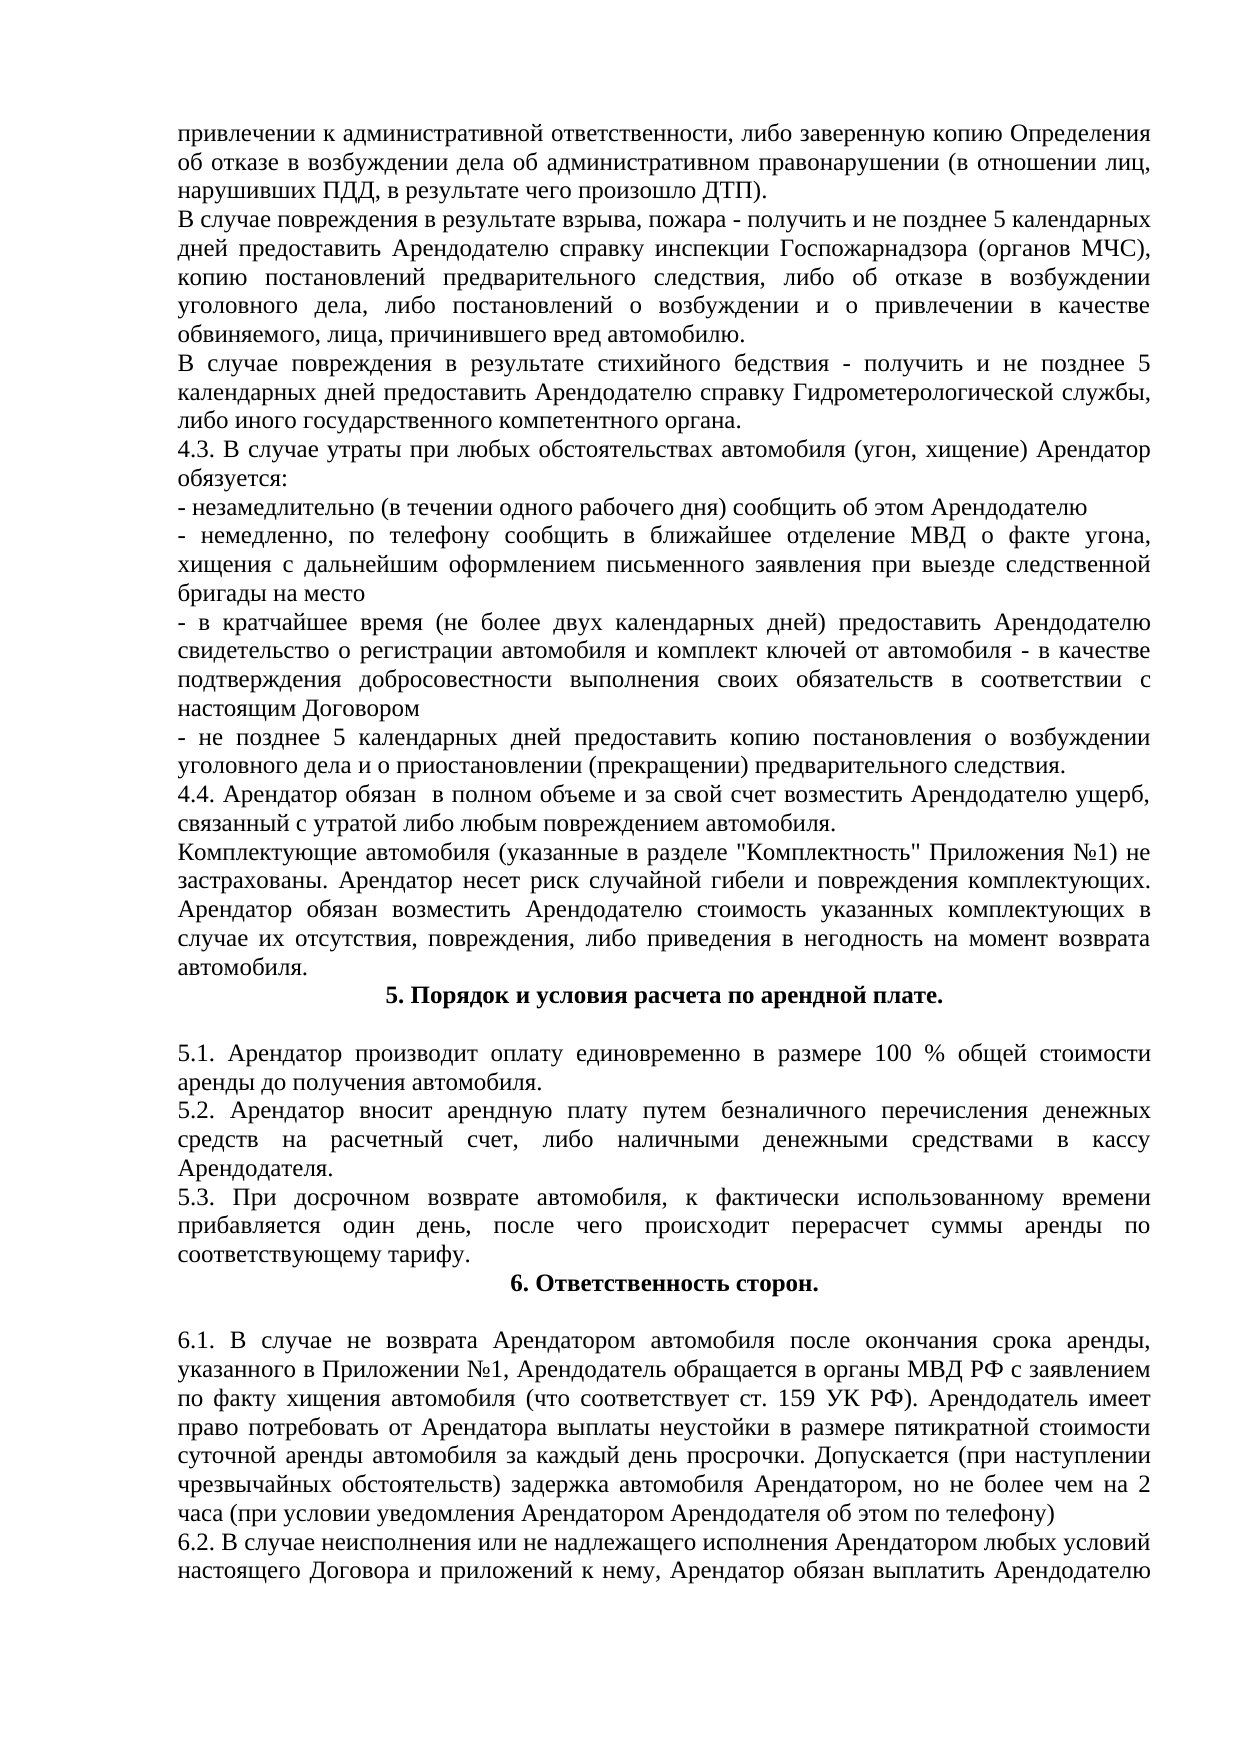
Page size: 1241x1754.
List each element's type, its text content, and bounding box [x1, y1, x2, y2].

text 5. Порядок и условия расчета по арендной плате. [177, 981, 1152, 1009]
text 4.4. Арендатор обязан в полном объеме и за свой счет возместить Арендодателю ущерб, связанный с утратой либо любым повреждением автомобиля. [177, 779, 1152, 837]
text - немедленно, по телефону сообщить в ближайшее отделение МВД о факте угона, хищения с дальнейшим оформлением письменного заявления при выезде следственной бригады на место [177, 521, 1152, 607]
text - в кратчайшее время (не более двух календарных дней) предоставить Арендодателю свидетельство о регистрации автомобиля и комплект ключей от автомобиля - в качестве подтверждения добросовестности выполнения своих обязательств в соответствии с настоящим Договором [177, 607, 1152, 722]
text 6.1. В случае не возврата Арендатором автомобиля после окончания срока аренды, указанного в Приложении №1, Арендодатель обращается в органы МВД РФ с заявлением по факту хищения автомобиля (что соответствует ст. 159 УК РФ). Арендодатель имеет право потребовать от Арендатора выплаты неустойки в размере пятикратной стоимости суточной аренды автомобиля за каждый день просрочки. Допускается (при наступлении чрезвычайных обстоятельств) задержка автомобиля Арендатором, но не более чем на 2 часа (при условии уведомления Арендатором Арендодателя об этом по телефону) [177, 1326, 1152, 1527]
text 5.3. При досрочном возврате автомобиля, к фактически использованному времени прибавляется один день, после чего происходит перерасчет суммы аренды по соответствующему тарифу. [177, 1182, 1152, 1268]
text 6. Ответственность сторон. [177, 1268, 1152, 1297]
text 5.2. Арендатор вносит арендную плату путем безналичного перечисления денежных средств на расчетный счет, либо наличными денежными средствами в кассу Арендодателя. [177, 1096, 1152, 1182]
text В случае повреждения в результате взрыва, пожара - получить и не позднее 5 календарных дней предоставить Арендодателю справку инспекции Госпожарнадзора (органов МЧС), копию постановлений предварительного следствия, либо об отказе в возбуждении уголовного дела, либо постановлений о возбуждении и о привлечении в качестве обвиняемого, лица, причинившего вред автомобилю. [177, 204, 1152, 348]
text - незамедлительно (в течении одного рабочего дня) сообщить об этом Арендодателю [177, 492, 1152, 521]
text 6.2. В случае неисполнения или не надлежащего исполнения Арендатором любых условий настоящего Договора и приложений к нему, Арендатор обязан выплатить Арендодателю [177, 1527, 1152, 1584]
text В случае повреждения в результате стихийного бедствия - получить и не позднее 5 календарных дней предоставить Арендодателю справку Гидрометерологической службы, либо иного государственного компетентного органа. [177, 348, 1152, 434]
text 4.3. В случае утраты при любых обстоятельствах автомобиля (угон, хищение) Арендатор обязуется: [177, 434, 1152, 492]
text привлечении к административной ответственности, либо заверенную копию Определения об отказе в возбуждении дела об административном правонарушении (в отношении лиц, нарушивших ПДД, в результате чего произошло ДТП). [177, 118, 1152, 204]
text 5.1. Арендатор производит оплату единовременно в размере 100 % общей стоимости аренды до получения автомобиля. [177, 1038, 1152, 1096]
text - не позднее 5 календарных дней предоставить копию постановления о возбуждении уголовного дела и о приостановлении (прекращении) предварительного следствия. [177, 722, 1152, 779]
text Комплектующие автомобиля (указанные в разделе "Комплектность" Приложения №1) не застрахованы. Арендатор несет риск случайной гибели и повреждения комплектующих. Арендатор обязан возместить Арендодателю стоимость указанных комплектующих в случае их отсутствия, повреждения, либо приведения в негодность на момент возврата автомобиля. [177, 837, 1152, 981]
